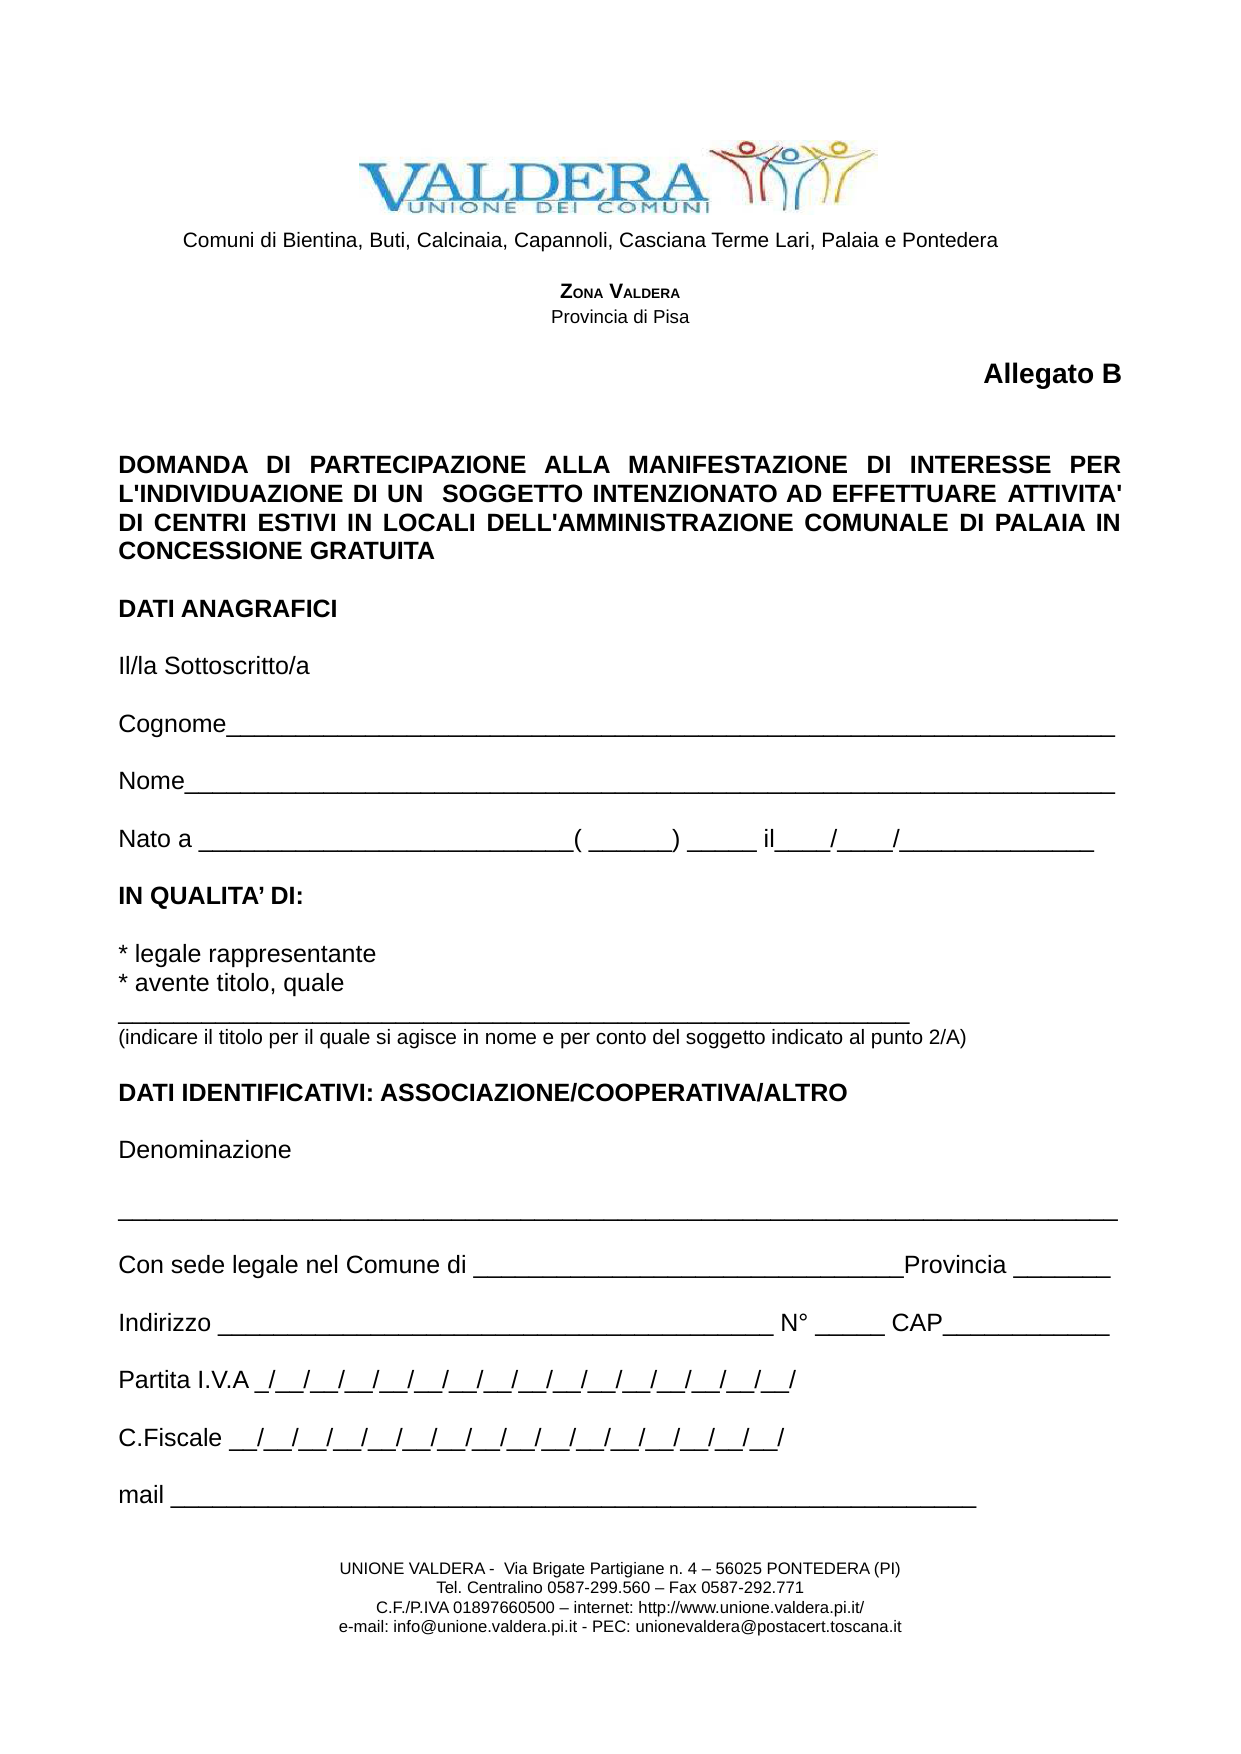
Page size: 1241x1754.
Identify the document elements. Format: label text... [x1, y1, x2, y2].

text Indirizzo ________________________________________ N° _____ CAP____________ [118, 1308, 1122, 1337]
text DOMANDA DI PARTECIPAZIONE ALLA MANIFESTAZIONE DI INTERESSE PER L'INDIVIDUAZIONE DI UN SOGGETTO INTENZIONATO AD EFFETTUARE ATTIVITA' DI CENTRI ESTIVI IN LOCALI DELL'AMMINISTRAZIONE COMUNALE DI PALAIA IN CONCESSIONE GRATUITA [118, 450, 1122, 565]
text DATI IDENTIFICATIVI: ASSOCIAZIONE/COOPERATIVA/ALTRO [118, 1078, 1122, 1107]
text (indicare il titolo per il quale si agisce in nome e per conto del soggetto indicato al punto 2/A) [118, 1025, 1122, 1049]
text Nato a ___________________________( ______) _____ il____/____/______________ [118, 824, 1122, 853]
text Cognome________________________________________________________________ [118, 709, 1122, 738]
text C.Fiscale __/__/__/__/__/__/__/__/__/__/__/__/__/__/__/__/ [118, 1423, 1122, 1452]
text DATI ANAGRAFICI [118, 594, 1122, 623]
text Denominazione [118, 1135, 1122, 1164]
text Nome___________________________________________________________________ [118, 766, 1122, 795]
text * legale rappresentante [118, 939, 1122, 968]
text ________________________________________________________________________ [118, 1193, 1122, 1222]
text Il/la Sottoscritto/a [118, 651, 1122, 680]
text Partita I.V.A _/__/__/__/__/__/__/__/__/__/__/__/__/__/__/__/ [118, 1365, 1122, 1394]
text Con sede legale nel Comune di _______________________________Provincia _______ [118, 1250, 1122, 1279]
text mail __________________________________________________________ [118, 1480, 1122, 1509]
text Allegato B [118, 357, 1122, 389]
text IN QUALITA’ DI: [118, 881, 1122, 910]
text * avente titolo, quale _________________________________________________________ [118, 968, 1122, 1025]
